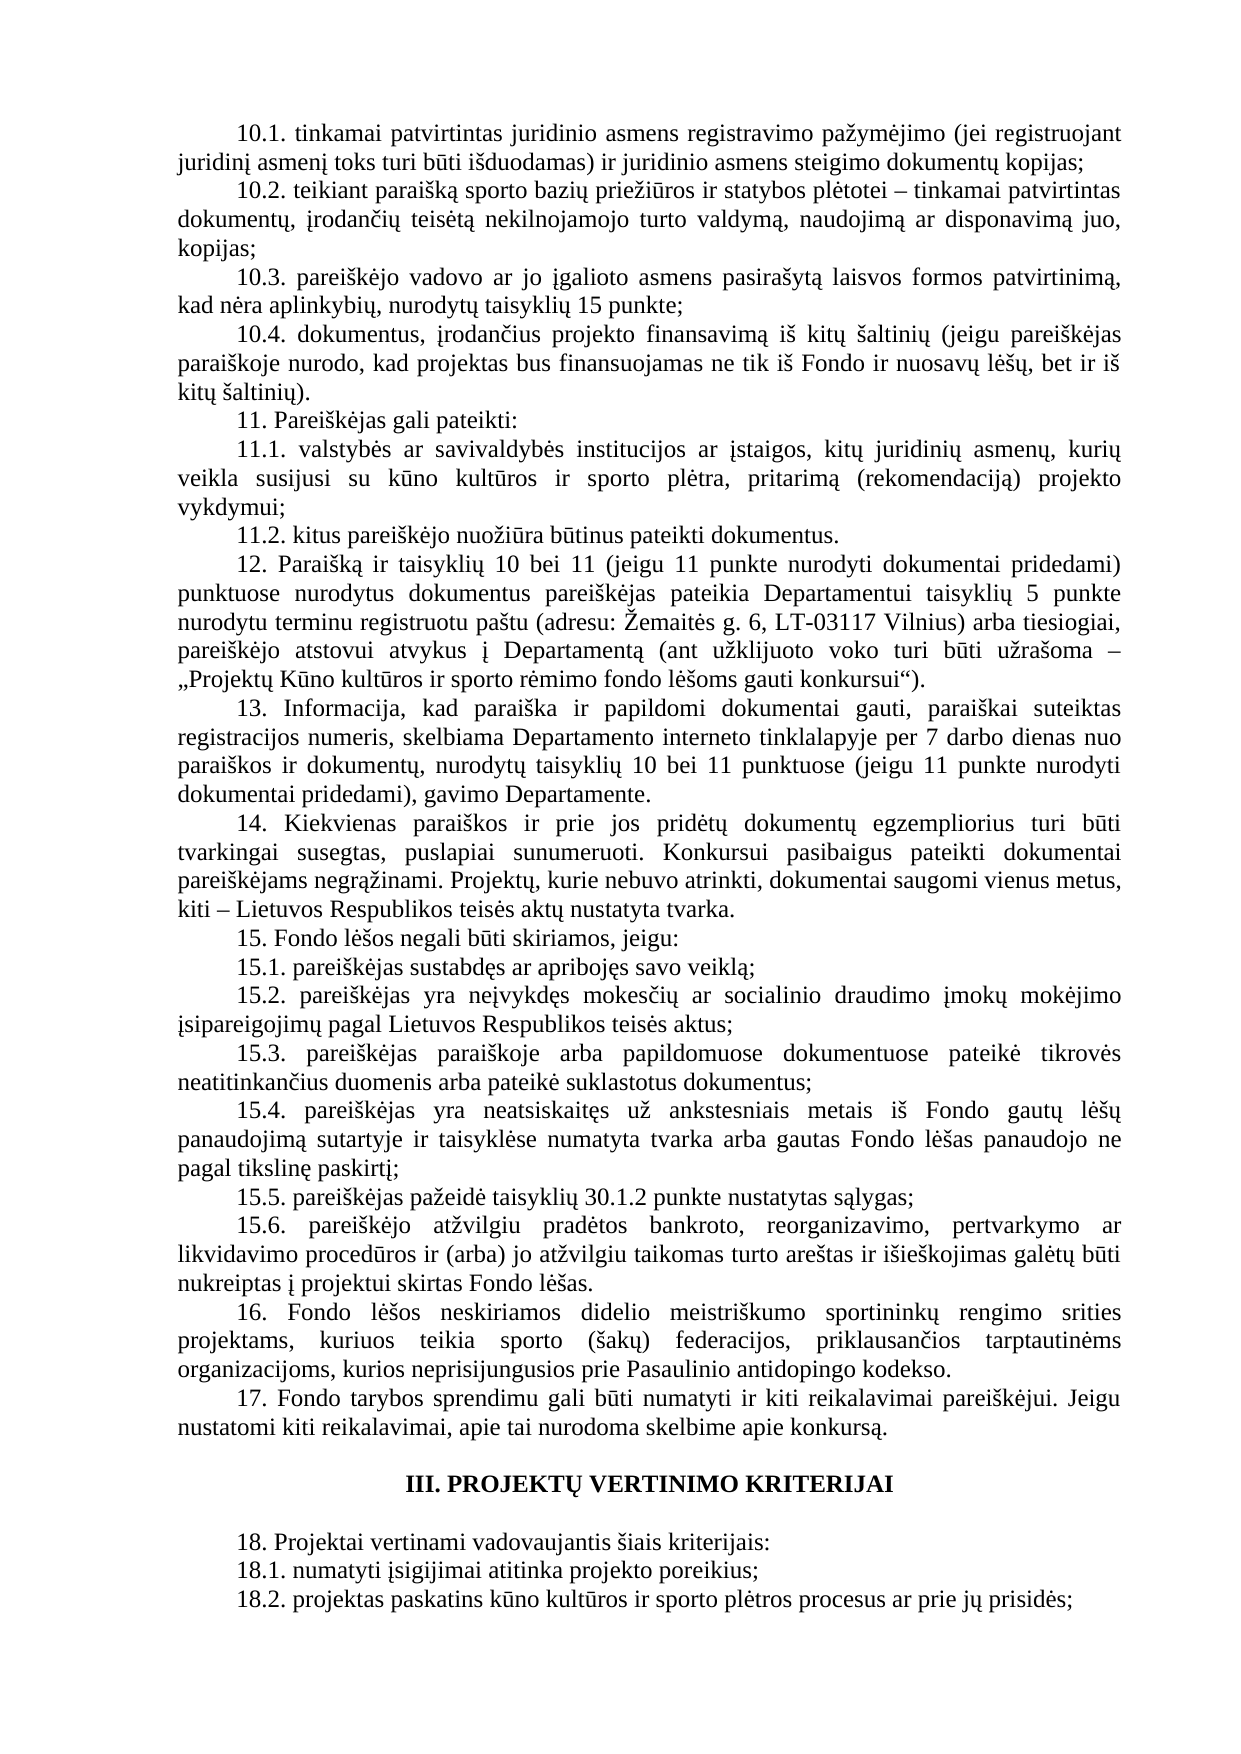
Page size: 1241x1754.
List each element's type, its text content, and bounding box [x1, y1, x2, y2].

text 15.3. pareiškėjas paraiškoje arba papildomuose dokumentuose pateikė tikrovės neatitinkančius duomenis arba pateikė suklastotus dokumentus; [177, 1038, 1122, 1096]
text 15. Fondo lėšos negali būti skiriamos, jeigu: [177, 923, 1122, 952]
text 14. Kiekvienas paraiškos ir prie jos pridėtų dokumentų egzempliorius turi būti tvarkingai susegtas, puslapiai sunumeruoti. Konkursui pasibaigus pateikti dokumentai pareiškėjams negrąžinami. Projektų, kurie nebuvo atrinkti, dokumentai saugomi vienus metus, kiti – Lietuvos Respublikos teisės aktų nustatyta tvarka. [177, 808, 1122, 923]
text III. PROJEKTŲ VERTINIMO KRITERIJAI [177, 1469, 1122, 1498]
text 18. Projektai vertinami vadovaujantis šiais kriterijais: [177, 1527, 1122, 1556]
text 11.1. valstybės ar savivaldybės institucijos ar įstaigos, kitų juridinių asmenų, kurių veikla susijusi su kūno kultūros ir sporto plėtra, pritarimą (rekomendaciją) projekto vykdymui; [177, 434, 1122, 521]
text 16. Fondo lėšos neskiriamos didelio meistriškumo sportininkų rengimo srities projektams, kuriuos teikia sporto (šakų) federacijos, priklausančios tarptautinėms organizacijoms, kurios neprisijungusios prie Pasaulinio antidopingo kodekso. [177, 1297, 1122, 1383]
text 15.4. pareiškėjas yra neatsiskaitęs už ankstesniais metais iš Fondo gautų lėšų panaudojimą sutartyje ir taisyklėse numatyta tvarka arba gautas Fondo lėšas panaudojo ne pagal tikslinę paskirtį; [177, 1096, 1122, 1182]
text 15.2. pareiškėjas yra neįvykdęs mokesčių ar socialinio draudimo įmokų mokėjimo įsipareigojimų pagal Lietuvos Respublikos teisės aktus; [177, 981, 1122, 1038]
text 15.6. pareiškėjo atžvilgiu pradėtos bankroto, reorganizavimo, pertvarkymo ar likvidavimo procedūros ir (arba) jo atžvilgiu taikomas turto areštas ir išieškojimas galėtų būti nukreiptas į projektui skirtas Fondo lėšas. [177, 1211, 1122, 1297]
text 15.5. pareiškėjas pažeidė taisyklių 30.1.2 punkte nustatytas sąlygas; [177, 1182, 1122, 1211]
text 10.2. teikiant paraišką sporto bazių priežiūros ir statybos plėtotei – tinkamai patvirtintas dokumentų, įrodančių teisėtą nekilnojamojo turto valdymą, naudojimą ar disponavimą juo, kopijas; [177, 176, 1122, 262]
text 10.4. dokumentus, įrodančius projekto finansavimą iš kitų šaltinių (jeigu pareiškėjas paraiškoje nurodo, kad projektas bus finansuojamas ne tik iš Fondo ir nuosavų lėšų, bet ir iš kitų šaltinių). [177, 319, 1122, 406]
text 10.3. pareiškėjo vadovo ar jo įgalioto asmens pasirašytą laisvos formos patvirtinimą, kad nėra aplinkybių, nurodytų taisyklių 15 punkte; [177, 262, 1122, 319]
text 13. Informacija, kad paraiška ir papildomi dokumentai gauti, paraiškai suteiktas registracijos numeris, skelbiama Departamento interneto tinklalapyje per 7 darbo dienas nuo paraiškos ir dokumentų, nurodytų taisyklių 10 bei 11 punktuose (jeigu 11 punkte nurodyti dokumentai pridedami), gavimo Departamente. [177, 693, 1122, 808]
text 18.1. numatyti įsigijimai atitinka projekto poreikius; [177, 1556, 1122, 1584]
text 18.2. projektas paskatins kūno kultūros ir sporto plėtros procesus ar prie jų prisidės; [177, 1584, 1122, 1613]
text 10.1. tinkamai patvirtintas juridinio asmens registravimo pažymėjimo (jei registruojant juridinį asmenį toks turi būti išduodamas) ir juridinio asmens steigimo dokumentų kopijas; [177, 118, 1122, 176]
text 17. Fondo tarybos sprendimu gali būti numatyti ir kiti reikalavimai pareiškėjui. Jeigu nustatomi kiti reikalavimai, apie tai nurodoma skelbime apie konkursą. [177, 1383, 1122, 1441]
text 15.1. pareiškėjas sustabdęs ar apribojęs savo veiklą; [177, 952, 1122, 981]
text 12. Paraišką ir taisyklių 10 bei 11 (jeigu 11 punkte nurodyti dokumentai pridedami) punktuose nurodytus dokumentus pareiškėjas pateikia Departamentui taisyklių 5 punkte nurodytu terminu registruotu paštu (adresu: Žemaitės g. 6, LT-03117 Vilnius) arba tiesiogiai, pareiškėjo atstovui atvykus į Departamentą (ant užklijuoto voko turi būti užrašoma – „Projektų Kūno kultūros ir sporto rėmimo fondo lėšoms gauti konkursui“). [177, 549, 1122, 693]
text 11.2. kitus pareiškėjo nuožiūra būtinus pateikti dokumentus. [177, 521, 1122, 549]
text 11. Pareiškėjas gali pateikti: [177, 406, 1122, 434]
